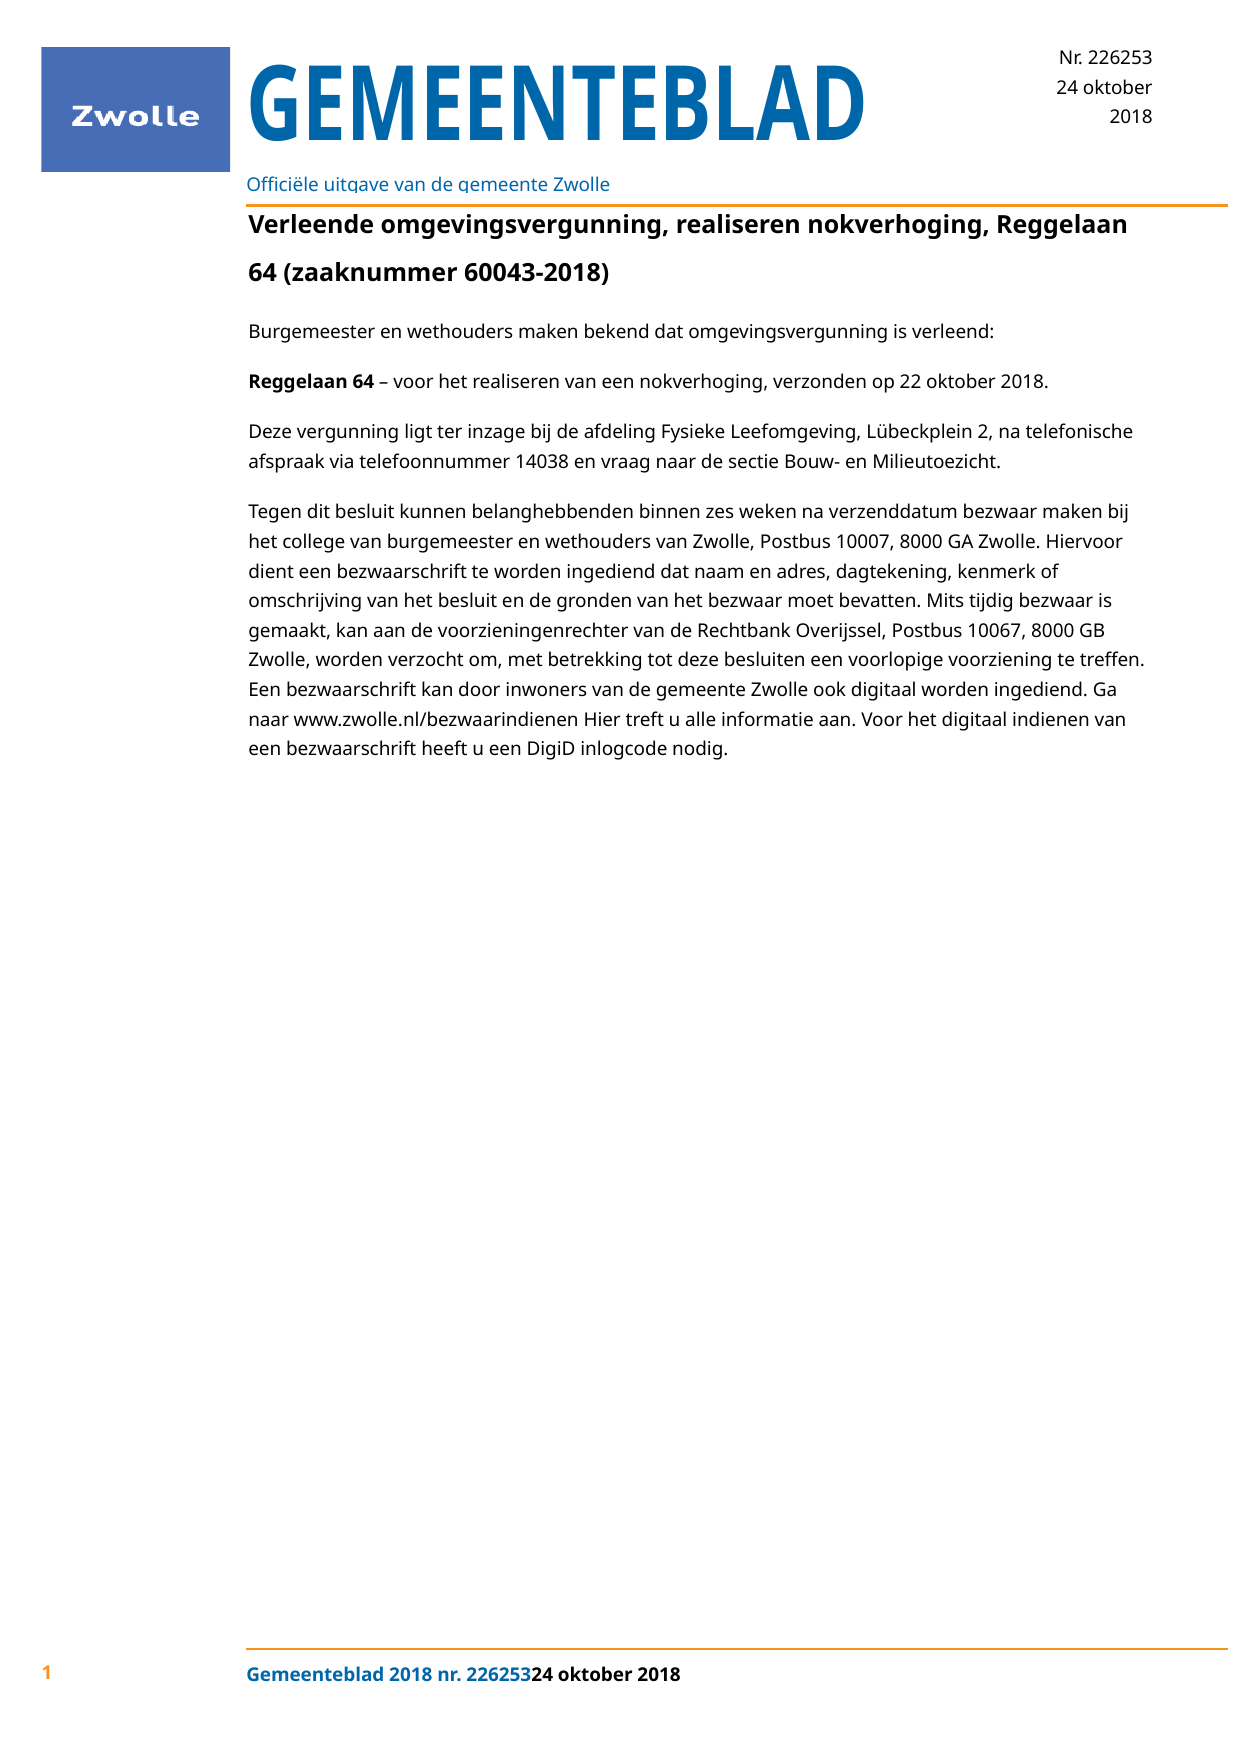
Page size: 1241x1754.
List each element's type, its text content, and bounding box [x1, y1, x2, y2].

text Burgemeester en wethouders maken bekend dat omgevingsvergunning is verleend: [248, 318, 1152, 344]
text Reggelaan 64 – voor het realiseren van een nokverhoging, verzonden op 22 oktober 2018. [248, 368, 1152, 394]
picture [41, 47, 231, 172]
text Verleende omgevingsvergunning, realiseren nokverhoging, Reggelaan 64 (zaaknummer 60043-2018) [248, 207, 1152, 288]
text Tegen dit besluit kunnen belanghebbenden binnen zes weken na verzenddatum bezwaar maken bij het college van burgemeester en wethouders van Zwolle, Postbus 10007, 8000 GA Zwolle. Hiervoor dient een bezwaarschrift te worden ingediend dat naam en adres, dagtekening, kenmerk of omschrijving van het besluit en de gronden van het bezwaar moet bevatten. Mits tijdig bezwaar is gemaakt, kan aan de voorzieningenrechter van de Rechtbank Overijssel, Postbus 10067, 8000 GB Zwolle, worden verzocht om, met betrekking tot deze besluiten een voorlopige voorziening te treffen. Een bezwaarschrift kan door inwoners van de gemeente Zwolle ook digitaal worden ingediend. Ga naar www.zwolle.nl/bezwaarindienen Hier treft u alle informatie aan. Voor het digitaal indienen van een bezwaarschrift heeft u een DigiD inlogcode nodig. [248, 499, 1152, 761]
text Deze vergunning ligt ter inzage bij de afdeling Fysieke Leefomgeving, Lübeckplein 2, na telefonische afspraak via telefoonnummer 14038 en vraag naar de sectie Bouw- en Milieutoezicht. [248, 419, 1152, 474]
